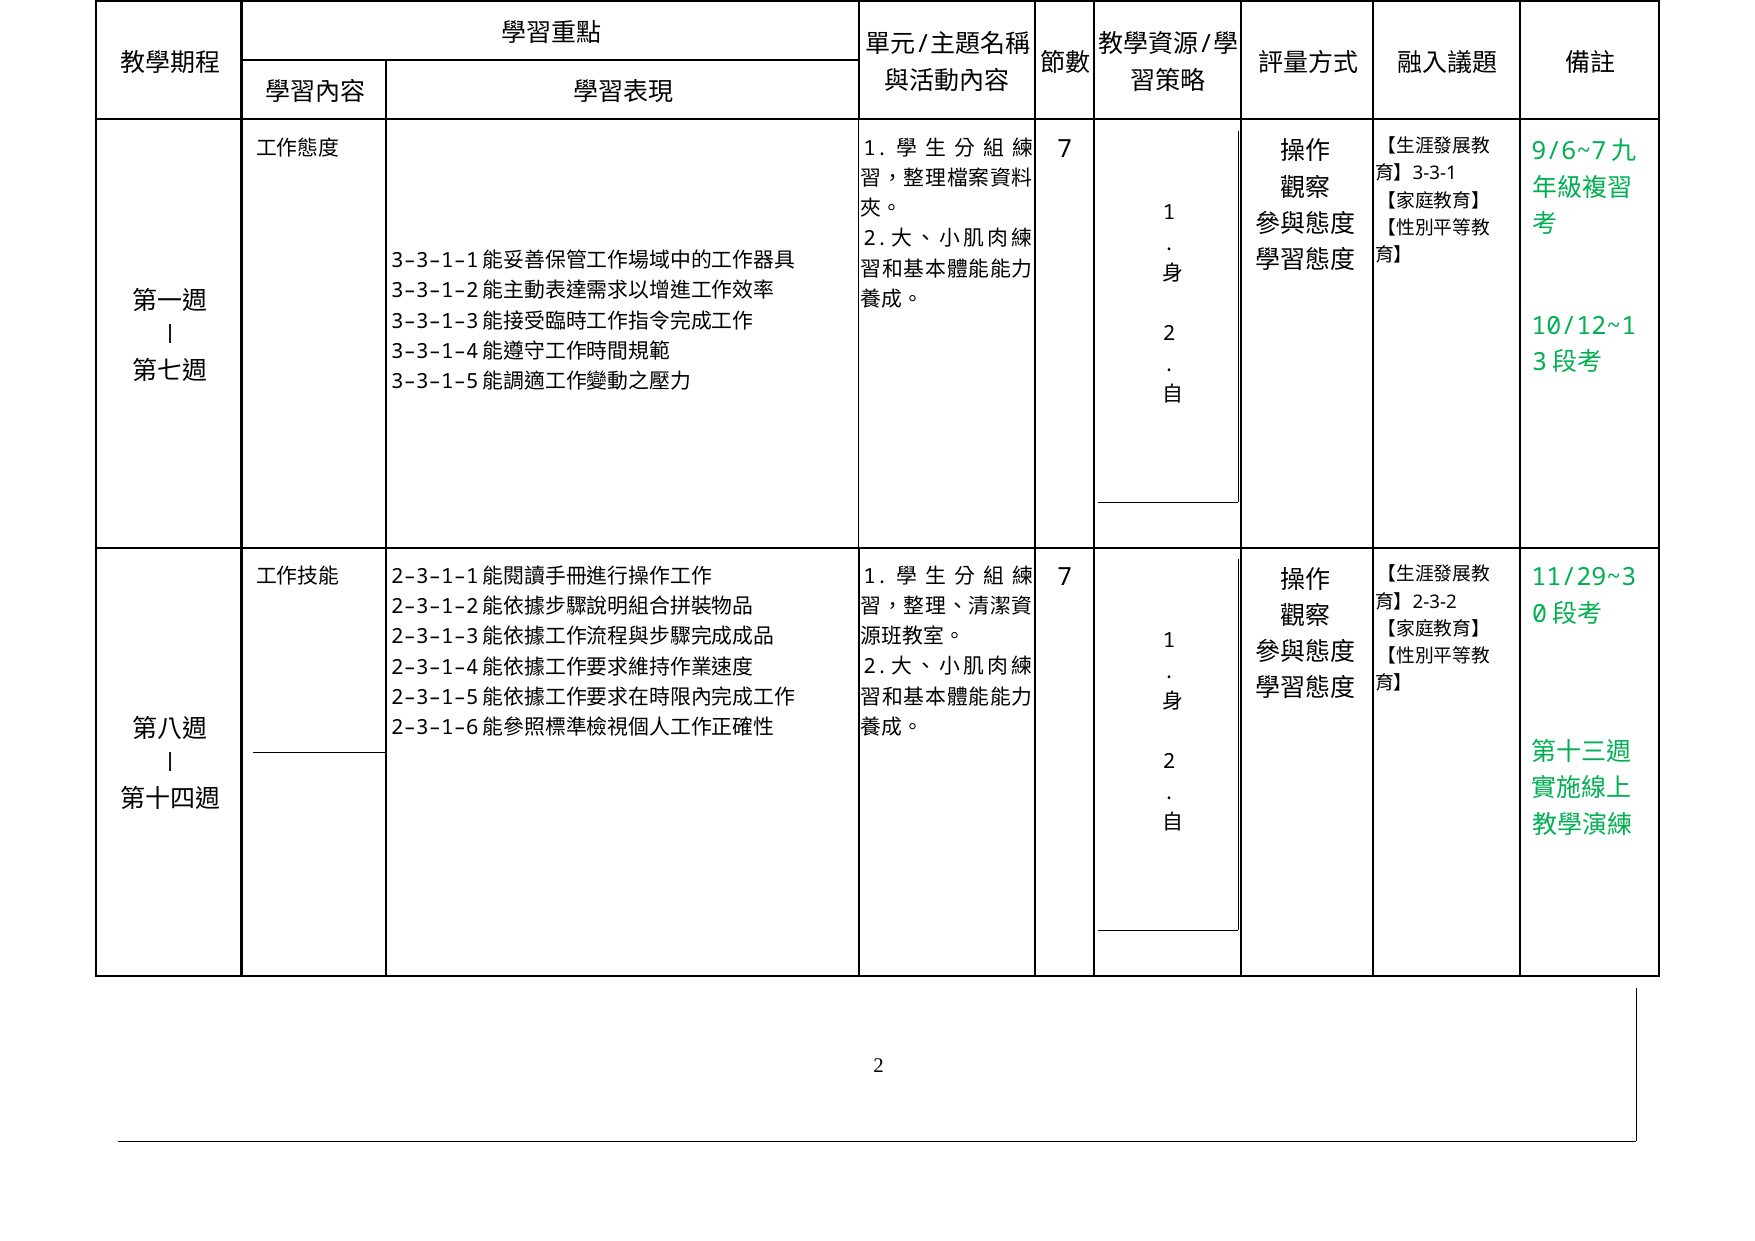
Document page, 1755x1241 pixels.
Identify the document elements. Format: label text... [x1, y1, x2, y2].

table_cell 11/29~30段考 第十三週 實施線上教學演練 [1521, 549, 1658, 975]
table_cell 操作 觀察 參與態度 學習態度 [1242, 120, 1372, 547]
table_header 單元/主題名稱與活動內容 [860, 2, 1034, 118]
table_header 教學期程 [97, 2, 240, 118]
table_cell 學習內容 [243, 61, 385, 118]
table_header 學習重點 [243, 2, 858, 59]
table_cell 7 [1036, 549, 1093, 975]
table_cell 第八週 ∣ 第十四週 [97, 549, 240, 975]
table_cell 【生涯發展教育】2-3-2 【家庭教育】 【性別平等教育】 [1374, 549, 1519, 975]
table_cell 1.學生分組練習，整理、清潔資源班教室。 2.大、小肌肉練習和基本體能能力養成。 [860, 549, 1034, 975]
table_cell 工作態度 [243, 120, 385, 547]
table_header 融入議題 [1374, 2, 1519, 118]
table_cell 【生涯發展教育】3-3-1 【家庭教育】 【性別平等教育】 [1374, 120, 1519, 547]
table_header 備註 [1521, 2, 1658, 118]
table_cell 身心障礙學生十二年適性輔導安置就學管道智能障礙能力評估歷屆操作試題練習 自編教材 [1095, 120, 1240, 547]
table_cell 1.學生分組練習，整理檔案資料夾。 2.大、小肌肉練習和基本體能能力養成。 [859, 120, 1034, 547]
table_cell 9/6~7九年級複習考 10/12~13段考 [1521, 120, 1658, 547]
table_cell 3–3–1–1能妥善保管工作場域中的工作器具 3–3–1–2能主動表達需求以增進工作效率 3–3–1–3能接受臨時工作指令完成工作 3–3–1–4能遵守工作時間規範 3–3–1–5能調適工作變動之壓力 [387, 120, 858, 547]
table_header 評量方式 [1242, 2, 1372, 118]
table_header 節數 [1036, 2, 1093, 118]
table_cell 工作技能 [243, 549, 385, 975]
table_cell 學習表現 [387, 61, 858, 118]
table_cell 2–3–1–1能閱讀手冊進行操作工作 2–3–1–2能依據步驟說明組合拼裝物品 2–3–1–3能依據工作流程與步驟完成成品 2–3–1–4能依據工作要求維持作業速度 2–3–1–5能依據工作要求在時限內完成工作 2–3–1–6能參照標準檢視個人工作正確性 [387, 549, 858, 975]
table_cell 7 [1036, 120, 1093, 547]
table_cell 操作 觀察 參與態度 學習態度 [1242, 549, 1372, 975]
table_cell 身心障礙學生十二年適性輔導安置就學管道智能障礙能力評估歷屆操作試題練習 自編教材 [1095, 549, 1240, 975]
table_cell 第一週 ∣ 第七週 [97, 120, 240, 547]
table_header 教學資源/學習策略 [1095, 2, 1240, 118]
